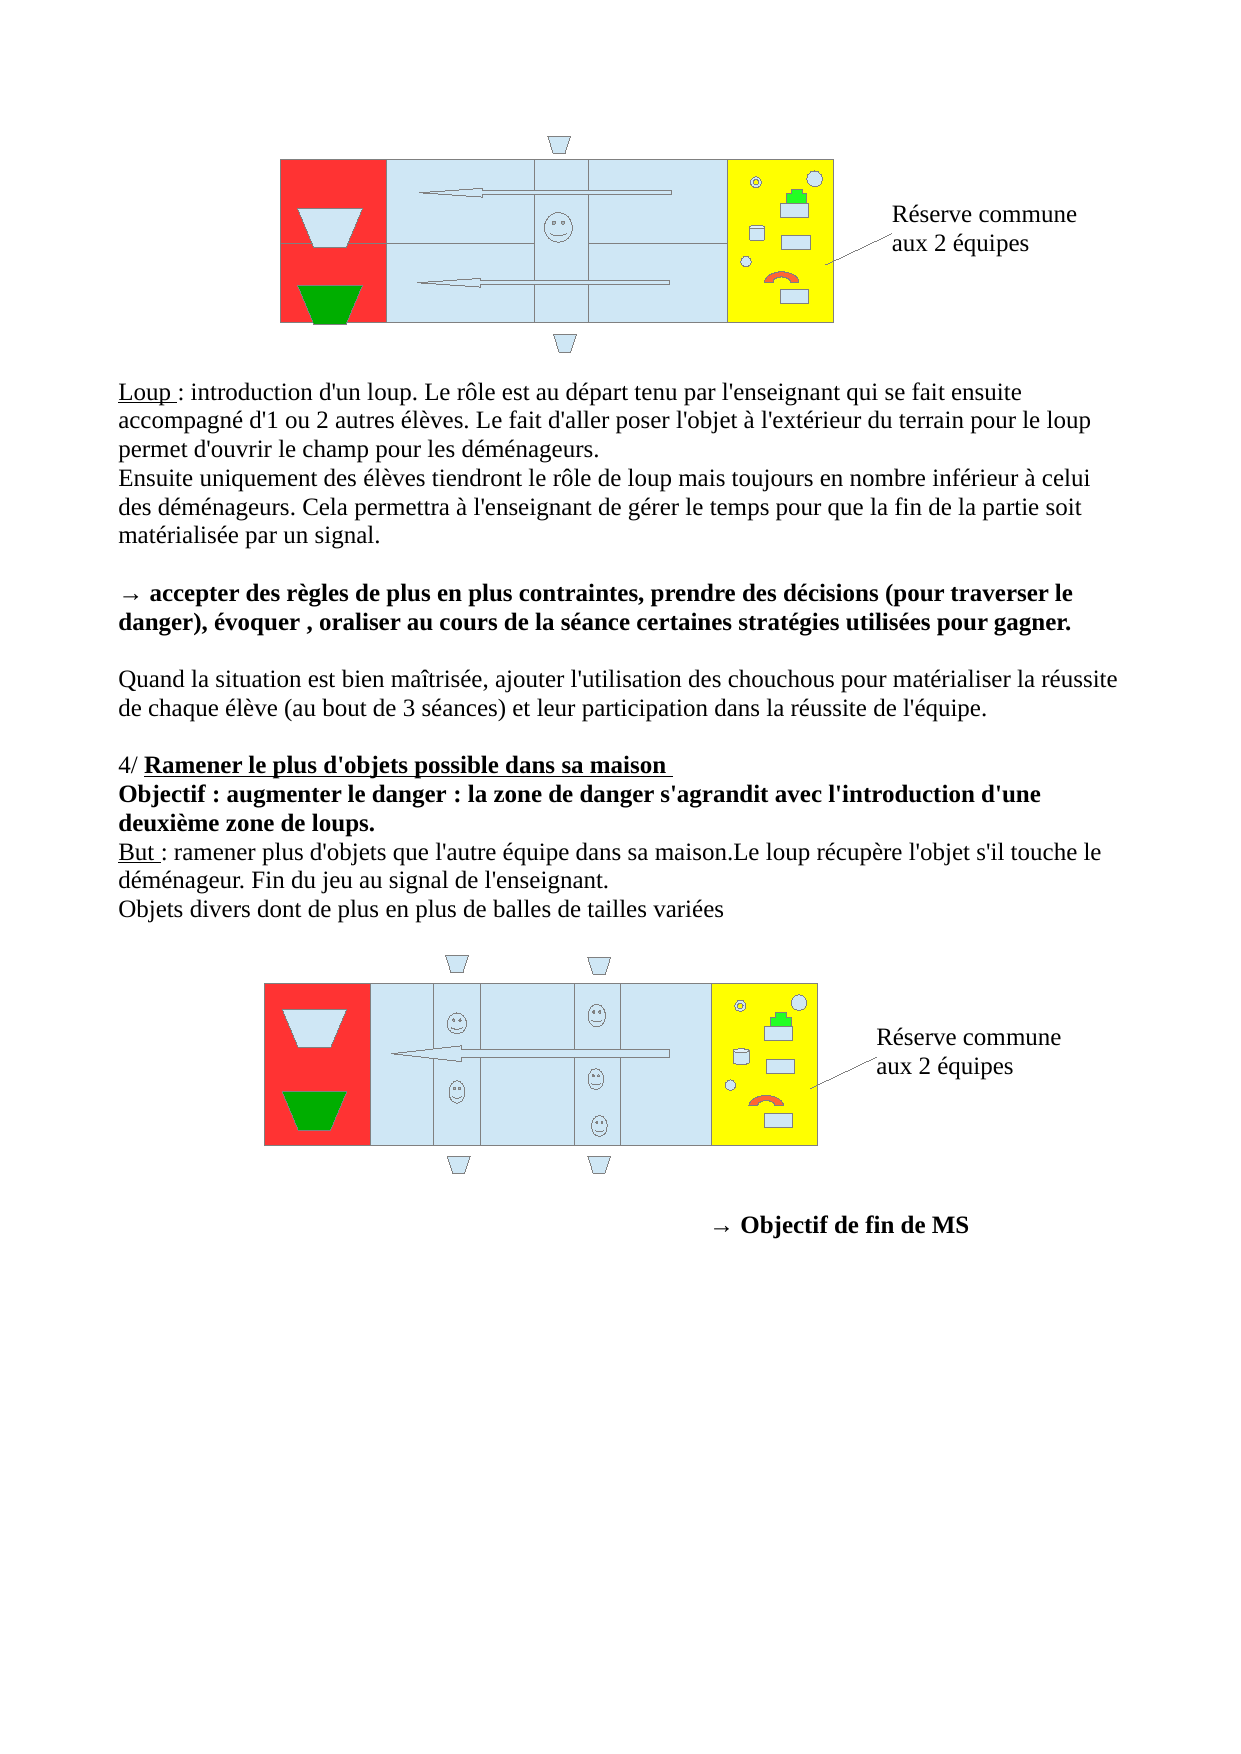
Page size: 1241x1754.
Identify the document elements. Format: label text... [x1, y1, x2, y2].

text 4/ Ramener le plus d'objets possible dans sa maison [118, 751, 1122, 779]
text Ensuite uniquement des élèves tiendront le rôle de loup mais toujours en nombre inférieur à celui des déménageurs. Cela permettra à l'enseignant de gérer le temps pour que la fin de la partie soit matérialisée par un signal. [118, 463, 1122, 549]
text Objets divers dont de plus en plus de balles de tailles variées [118, 894, 1122, 923]
text Quand la situation est bien maîtrisée, ajouter l'utilisation des chouchous pour matérialiser la réussite de chaque élève (au bout de 3 séances) et leur participation dans la réussite de l'équipe. [118, 664, 1122, 722]
text → Objectif de fin de MS [118, 1211, 1122, 1239]
text → accepter des règles de plus en plus contraintes, prendre des décisions (pour traverser le danger), évoquer , oraliser au cours de la séance certaines stratégies utilisées pour gagner. [118, 578, 1122, 636]
text Objectif : augmenter le danger : la zone de danger s'agrandit avec l'introduction d'une deuxième zone de loups. [118, 779, 1122, 837]
text But : ramener plus d'objets que l'autre équipe dans sa maison.Le loup récupère l'objet s'il touche le déménageur. Fin du jeu au signal de l'enseignant. [118, 837, 1122, 894]
text Loup : introduction d'un loup. Le rôle est au départ tenu par l'enseignant qui se fait ensuite accompagné d'1 ou 2 autres élèves. Le fait d'aller poser l'objet à l'extérieur du terrain pour le loup permet d'ouvrir le champ pour les déménageurs. [118, 377, 1122, 463]
